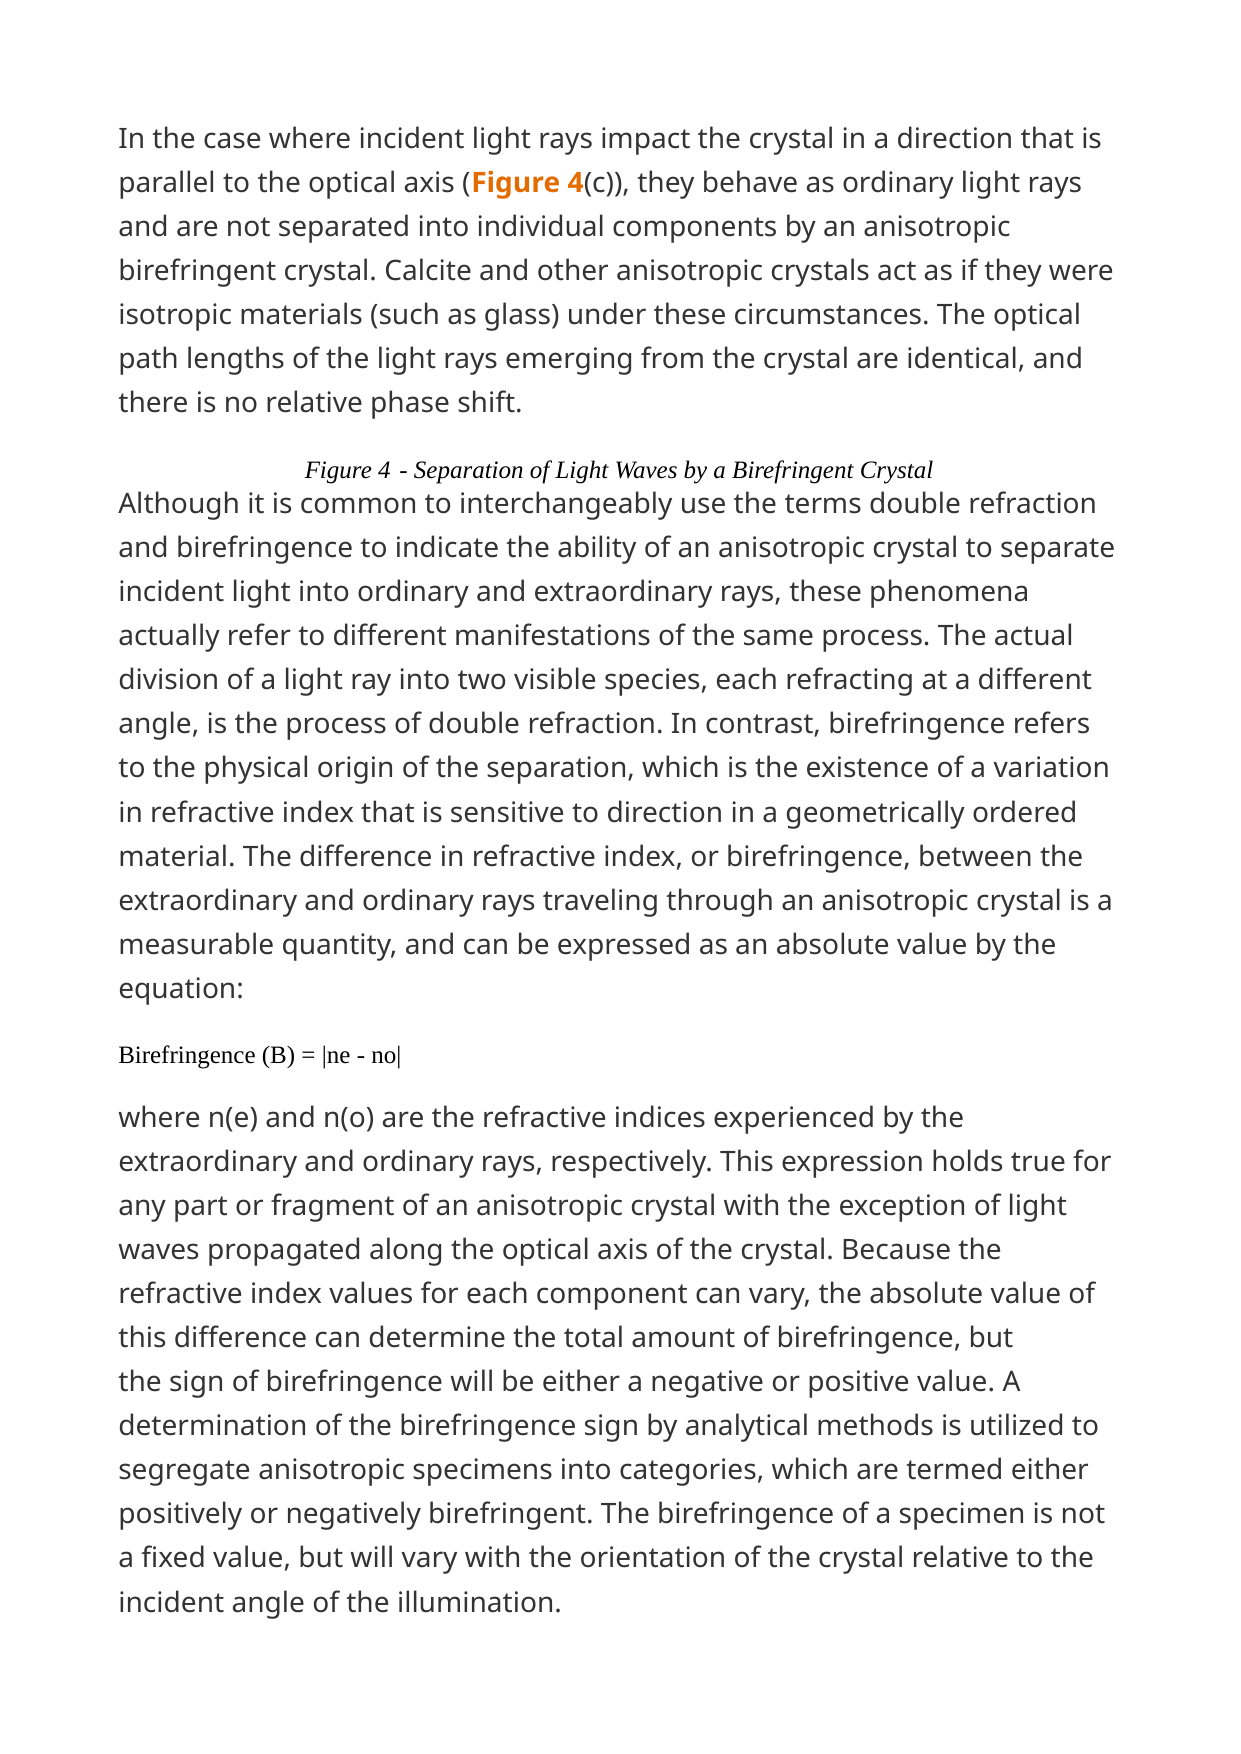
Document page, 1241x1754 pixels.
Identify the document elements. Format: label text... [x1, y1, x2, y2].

text In the case where incident light rays impact the crystal in a direction that is parallel to the optical axis (Figure 4(c)), they behave as ordinary light rays and are not separated into individual components by an anisotropic birefringent crystal. Calcite and other anisotropic crystals act as if they were isotropic materials (such as glass) under these circumstances. The optical path lengths of the light rays emerging from the crystal are identical, and there is no relative phase shift. [118, 118, 1122, 421]
text Birefringence (B) = |ne - no| [118, 1040, 1122, 1069]
text where n(e) and n(o) are the refractive indices experienced by the extraordinary and ordinary rays, respectively. This expression holds true for any part or fragment of an anisotropic crystal with the exception of light waves propagated along the optical axis of the crystal. Because the refractive index values for each component can vary, the absolute value of this difference can determine the total amount of birefringence, but the sign of birefringence will be either a negative or positive value. A determination of the birefringence sign by analytical methods is utilized to segregate anisotropic specimens into categories, which are termed either positively or negatively birefringent. The birefringence of a specimen is not a fixed value, but will vary with the orientation of the crystal relative to the incident angle of the illumination. [118, 1097, 1122, 1620]
text Although it is common to interchangeably use the terms double refraction and birefringence to indicate the ability of an anisotropic crystal to separate incident light into ordinary and extraordinary rays, these phenomena actually refer to different manifestations of the same process. The actual division of a light ray into two visible species, each refracting at a different angle, is the process of double refraction. In contrast, birefringence refers to the physical origin of the separation, which is the existence of a variation in refractive index that is sensitive to direction in a geometrically ordered material. The difference in refractive index, or birefringence, between the extraordinary and ordinary rays traveling through an anisotropic crystal is a measurable quantity, and can be expressed as an absolute value by the equation: [118, 483, 1122, 1006]
subtitle Figure 4 - Separation of Light Waves by a Birefringent Crystal [118, 455, 1122, 483]
